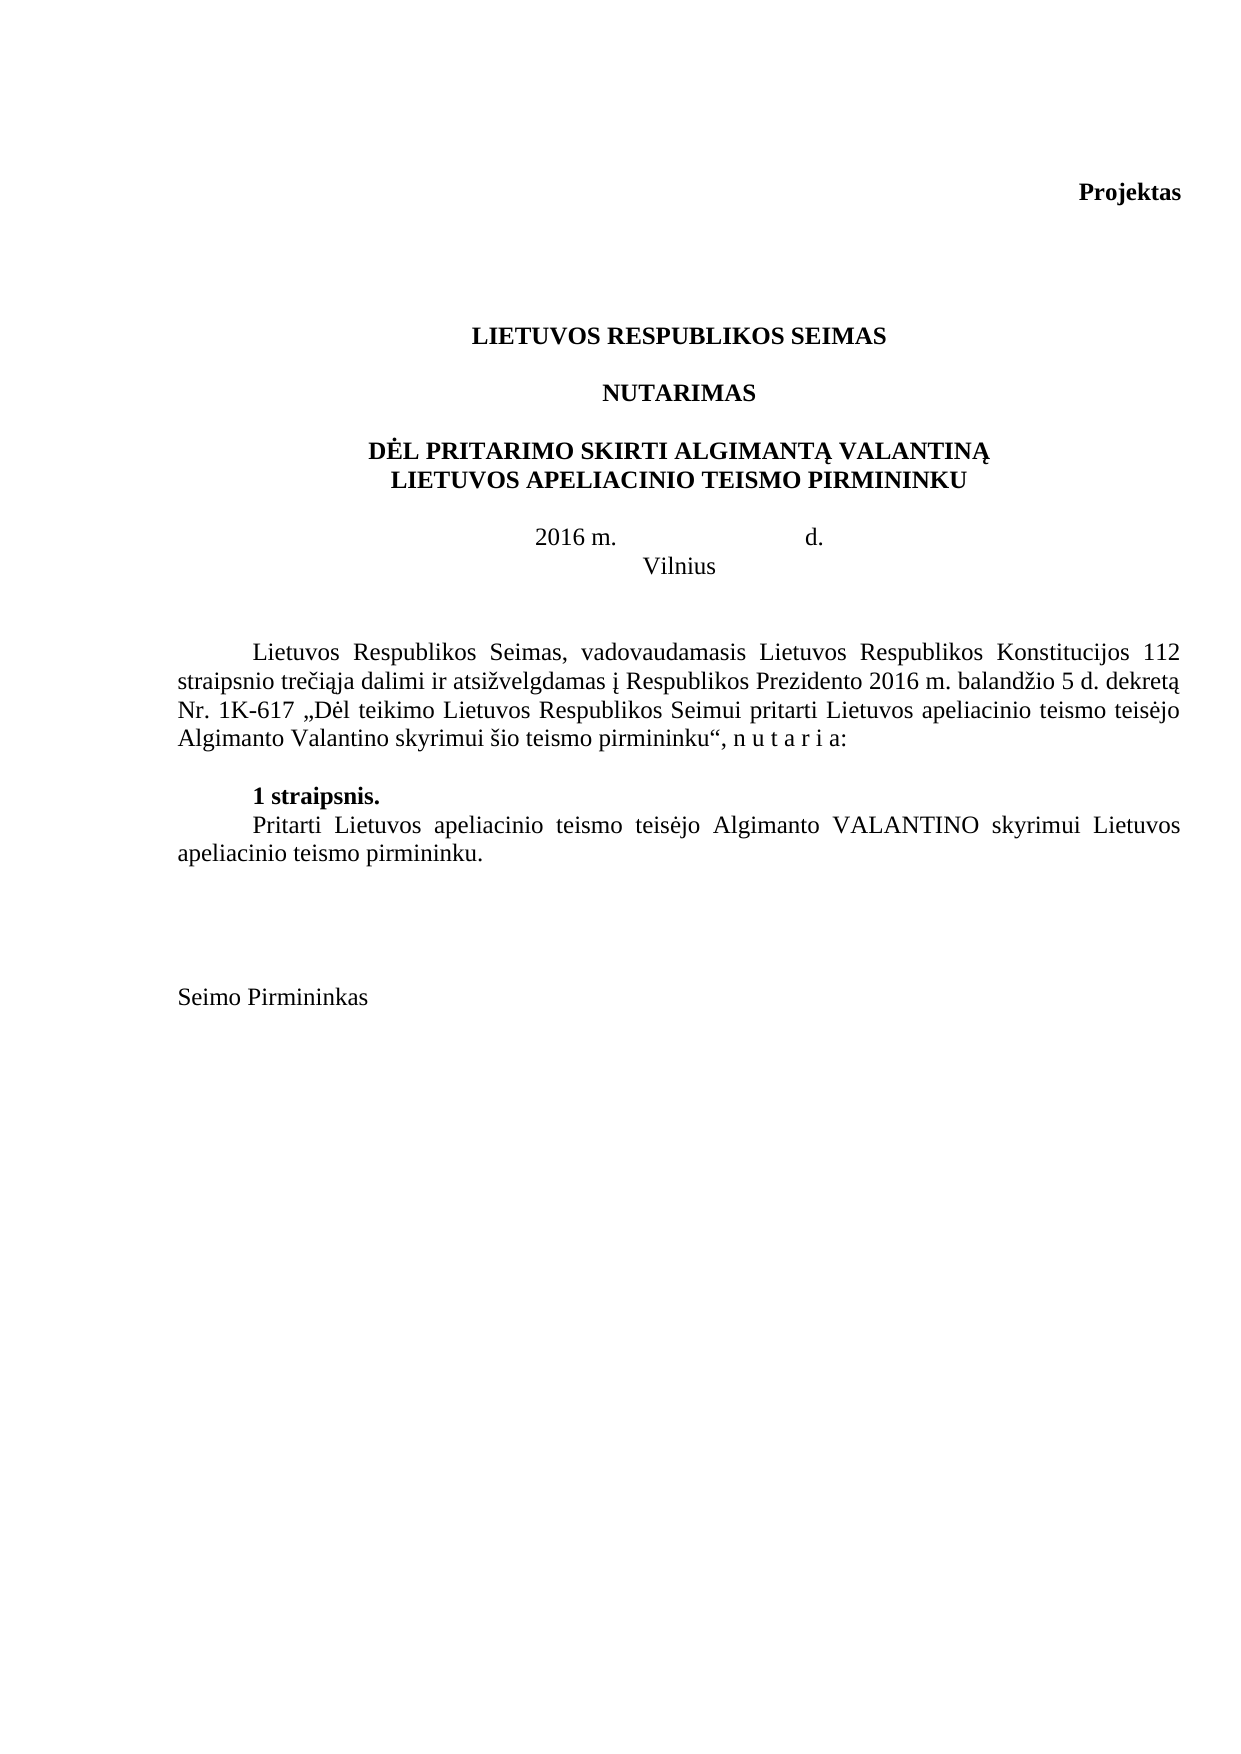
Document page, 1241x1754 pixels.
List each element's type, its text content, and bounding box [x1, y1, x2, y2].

text NUTARIMAS [177, 378, 1181, 407]
text LIETUVOS RESPUBLIKOS SEIMAS [177, 321, 1181, 350]
text DĖL PRITARIMO SKIRTI ALGIMANTĄ VALANTINĄ [177, 436, 1181, 465]
text Seimo Pirmininkas [177, 982, 1181, 1011]
text Pritarti Lietuvos apeliacinio teismo teisėjo Algimanto VALANTINO skyrimui Lietuvos apeliacinio teismo pirmininku. [177, 810, 1181, 867]
text Lietuvos Respublikos Seimas, vadovaudamasis Lietuvos Respublikos Konstitucijos 112 straipsnio trečiąja dalimi ir atsižvelgdamas į Respublikos Prezidento 2016 m. balandžio 5 d. dekretą Nr. 1K-617 „Dėl teikimo Lietuvos Respublikos Seimui pritarti Lietuvos apeliacinio teismo teisėjo Algimanto Valantino skyrimui šio teismo pirmininku“, n u t a r i a: [177, 637, 1181, 752]
text Vilnius [177, 551, 1181, 580]
text 1 straipsnis. [177, 781, 1181, 810]
text LIETUVOS APELIACINIO TEISMO PIRMININKU [177, 465, 1181, 493]
text 2016 m. d. [177, 522, 1181, 551]
text Projektas [177, 177, 1181, 206]
